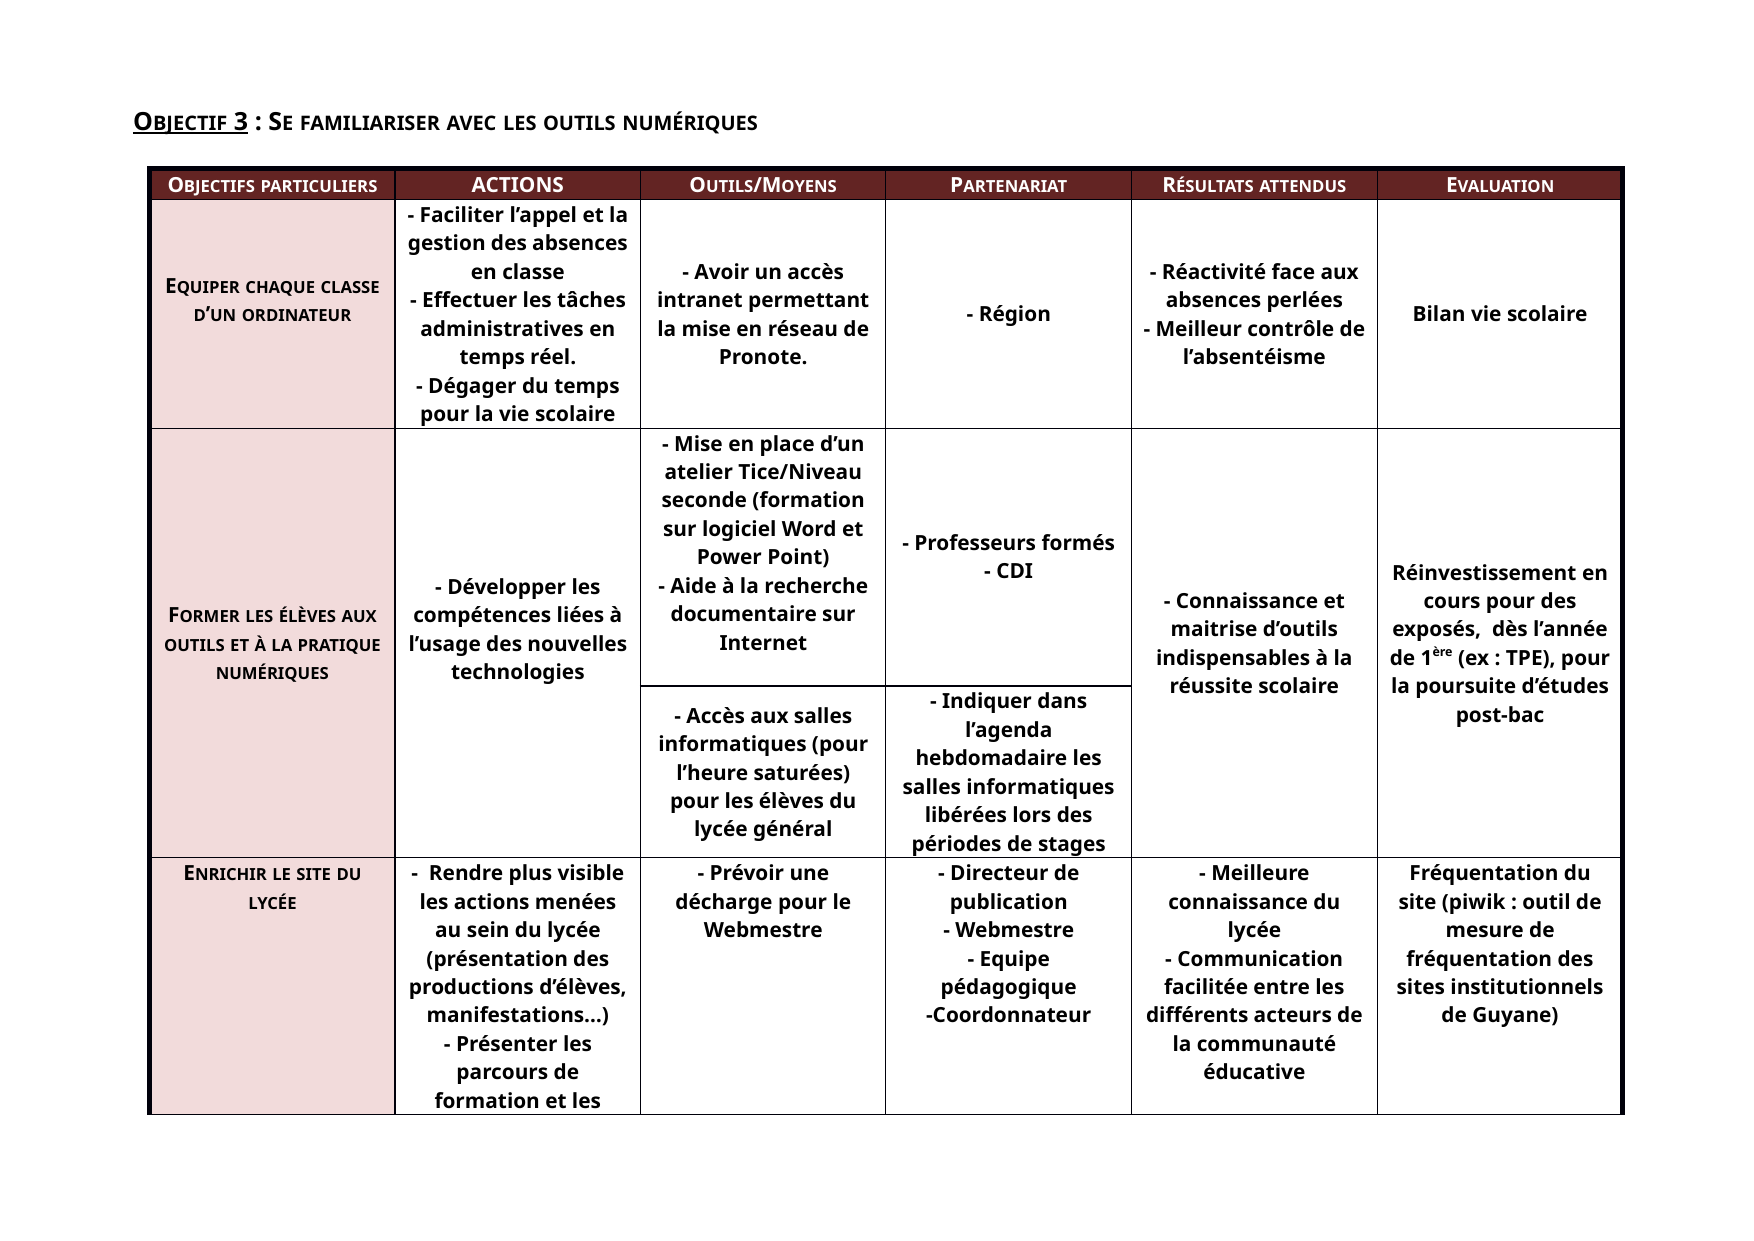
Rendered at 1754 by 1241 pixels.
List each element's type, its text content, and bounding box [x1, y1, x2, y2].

table_cell - Meilleure connaissance du lycée - Communication facilitée entre les différents acteurs de la communauté éducative [1132, 858, 1377, 1114]
table_header ACTIONS [396, 171, 640, 199]
table_cell - Région [886, 200, 1131, 428]
table_cell - Mise en place d’un atelier Tice/Niveau seconde (formation sur logiciel Word et Power Point) - Aide à la recherche documentaire sur Internet [641, 429, 885, 684]
table_cell - Professeurs formés - CDI [886, 429, 1131, 684]
table_cell - Développer les compétences liées à l’usage des nouvelles technologies [396, 429, 640, 857]
table_cell - Avoir un accès intranet permettant la mise en réseau de Pronote. [641, 200, 885, 428]
table_header Evaluation [1378, 171, 1620, 199]
table_cell - Rendre plus visible les actions menées au sein du lycée (présentation des productions d’élèves, manifestations…) - Présenter les parcours de formation et les [396, 858, 640, 1114]
text Objectif 3 : Se familiariser avec les outils numériques [133, 103, 1639, 137]
table_cell - Faciliter l’appel et la gestion des absences en classe - Effectuer les tâches administratives en temps réel. - Dégager du temps pour la vie scolaire [396, 200, 640, 428]
table_cell Bilan vie scolaire [1378, 200, 1620, 428]
table_cell Enrichir le site du lycée [152, 858, 394, 1114]
table_cell - Indiquer dans l’agenda hebdomadaire les salles informatiques libérées lors des périodes de stages [886, 687, 1131, 857]
table_header Outils/Moyens [641, 171, 885, 199]
table_cell Fréquentation du site (piwik : outil de mesure de fréquentation des sites institutionnels de Guyane) [1378, 858, 1620, 1114]
table_cell - Directeur de publication - Webmestre - Equipe pédagogique -Coordonnateur [886, 858, 1131, 1114]
table_cell - Connaissance et maitrise d’outils indispensables à la réussite scolaire [1132, 429, 1377, 857]
table_cell Equiper chaque classe d’un ordinateur [152, 200, 394, 428]
table_cell - Prévoir une décharge pour le Webmestre [641, 858, 885, 1114]
table_header Objectifs particuliers [152, 171, 394, 199]
table_cell - Réactivité face aux absences perlées - Meilleur contrôle de l’absentéisme [1132, 200, 1377, 428]
table_cell Réinvestissement en cours pour des exposés, dès l’année de 1ère (ex : TPE), pour la poursuite d’études post-bac [1378, 429, 1620, 857]
table_cell - Accès aux salles informatiques (pour l’heure saturées) pour les élèves du lycée général [641, 687, 885, 857]
table_header Partenariat [886, 171, 1131, 199]
table_header Résultats attendus [1132, 171, 1377, 199]
table_cell Former les élèves aux outils et à la pratique numériques [152, 429, 394, 857]
